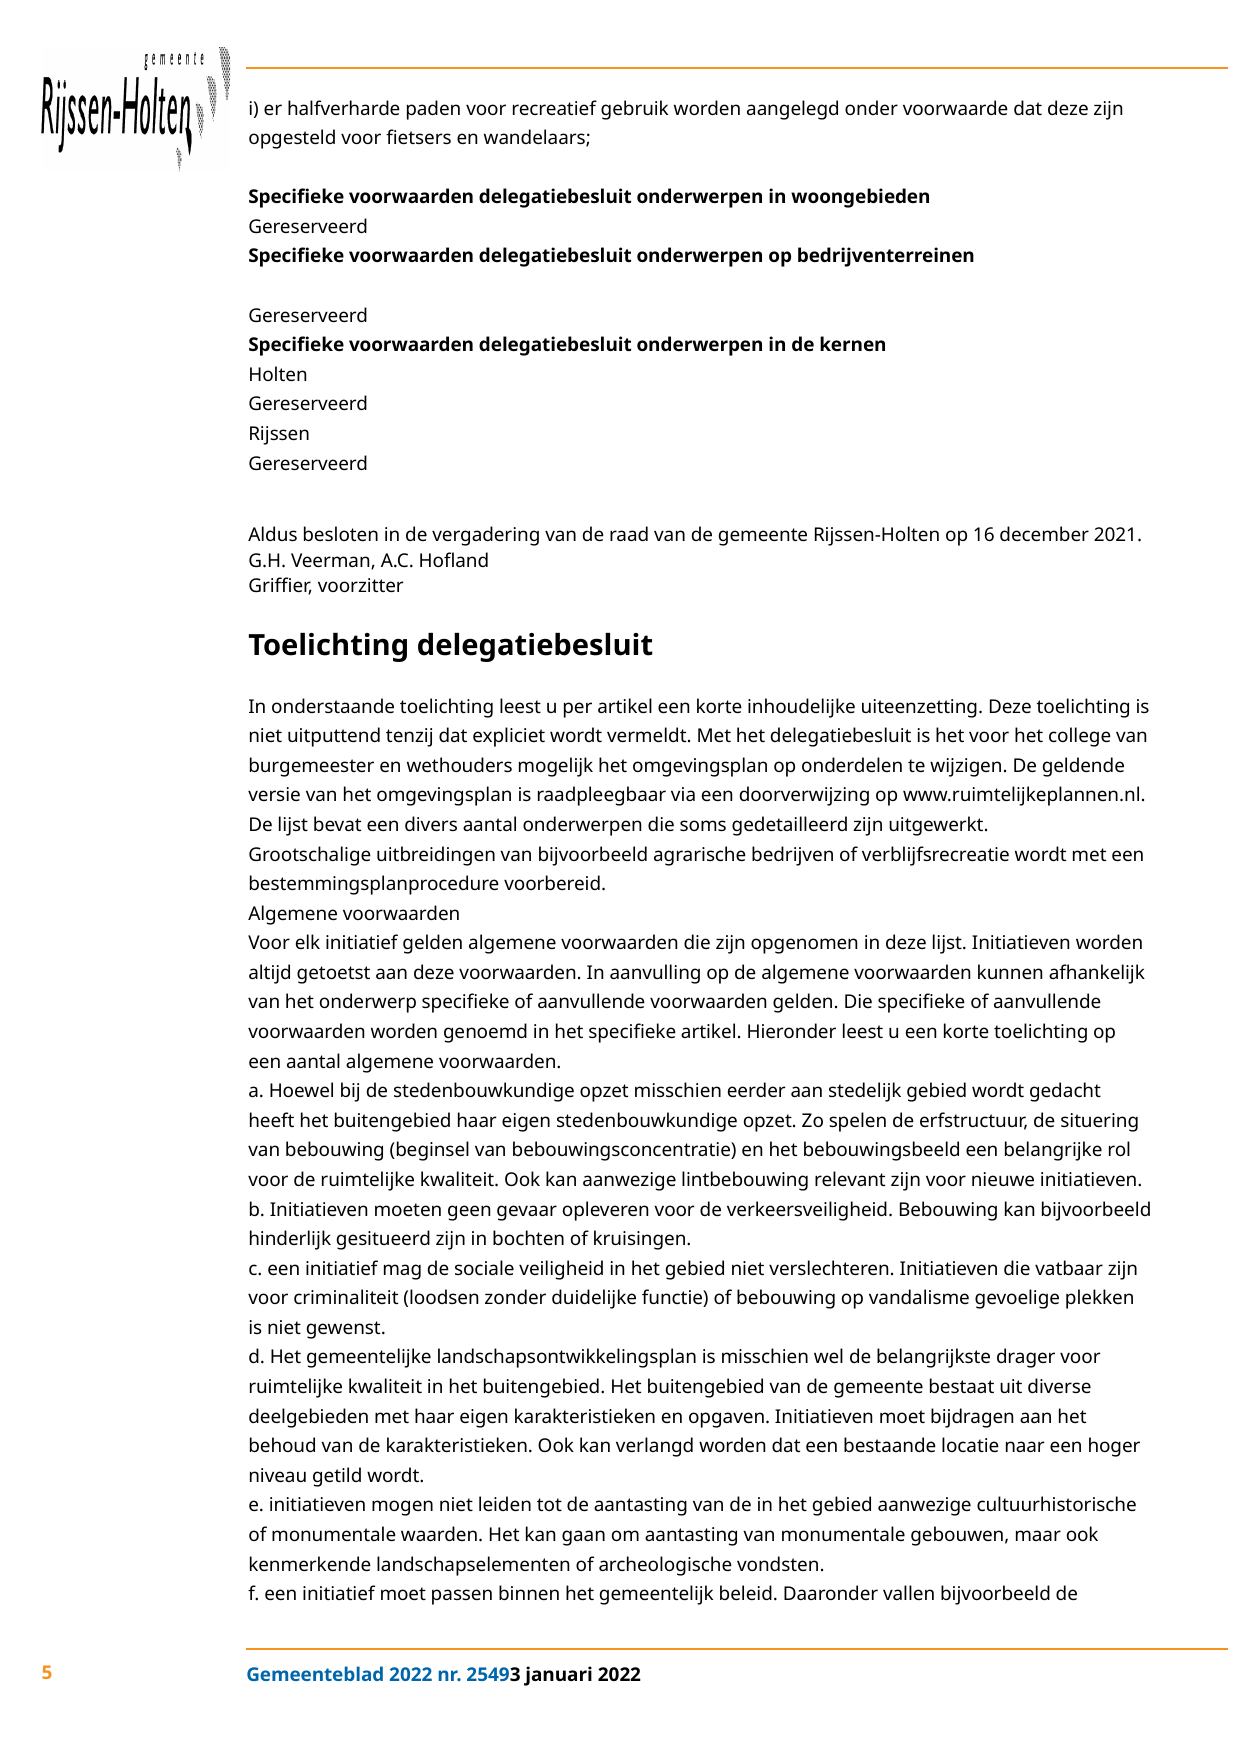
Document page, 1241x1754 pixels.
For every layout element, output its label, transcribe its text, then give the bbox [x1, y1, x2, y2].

text Grootschalige uitbreidingen van bijvoorbeeld agrarische bedrijven of verblijfsrecreatie wordt met een bestemmingsplanprocedure voorbereid. [248, 841, 1152, 896]
text Specifieke voorwaarden delegatiebesluit onderwerpen in de kernen [248, 331, 1152, 357]
text Voor elk initiatief gelden algemene voorwaarden die zijn opgenomen in deze lijst. Initiatieven worden altijd getoetst aan deze voorwaarden. In aanvulling op de algemene voorwaarden kunnen afhankelijk van het onderwerp specifieke of aanvullende voorwaarden gelden. Die specifieke of aanvullende voorwaarden worden genoemd in het specifieke artikel. Hieronder leest u een korte toelichting op een aantal algemene voorwaarden. [248, 929, 1152, 1074]
picture [41, 47, 231, 172]
text Holten [248, 361, 1152, 387]
text In onderstaande toelichting leest u per artikel een korte inhoudelijke uiteenzetting. Deze toelichting is niet uitputtend tenzij dat expliciet wordt vermeldt. Met het delegatiebesluit is het voor het college van burgemeester en wethouders mogelijk het omgevingsplan op onderdelen te wijzigen. De geldende versie van het omgevingsplan is raadpleegbaar via een doorverwijzing op www.ruimtelijkeplannen.nl. [248, 693, 1152, 807]
text De lijst bevat een divers aantal onderwerpen die soms gedetailleerd zijn uitgewerkt. [248, 811, 1152, 837]
text i) er halfverharde paden voor recreatief gebruik worden aangelegd onder voorwaarde dat deze zijn opgesteld voor fietsers en wandelaars; [248, 95, 1152, 150]
text Gereserveerd [248, 450, 1152, 476]
text b. Initiatieven moeten geen gevaar opleveren voor de verkeersveiligheid. Bebouwing kan bijvoorbeeld hinderlijk gesitueerd zijn in bochten of kruisingen. [248, 1196, 1152, 1251]
text Aldus besloten in de vergadering van de raad van de gemeente Rijssen-Holten op 16 december 2021. [248, 521, 1152, 547]
text G.H. Veerman, A.C. Hofland [248, 547, 1152, 573]
text f. een initiatief moet passen binnen het gemeentelijk beleid. Daaronder vallen bijvoorbeeld de [248, 1580, 1152, 1606]
text Gereserveerd [248, 391, 1152, 416]
text Specifieke voorwaarden delegatiebesluit onderwerpen in woongebieden [248, 183, 1152, 209]
text Specifieke voorwaarden delegatiebesluit onderwerpen op bedrijventerreinen [248, 243, 1152, 268]
text c. een initiatief mag de sociale veiligheid in het gebied niet verslechteren. Initiatieven die vatbaar zijn voor criminaliteit (loodsen zonder duidelijke functie) of bebouwing op vandalisme gevoelige plekken is niet gewenst. [248, 1255, 1152, 1340]
text Griffier, voorzitter [248, 573, 1152, 598]
text d. Het gemeentelijke landschapsontwikkelingsplan is misschien wel de belangrijkste drager voor ruimtelijke kwaliteit in het buitengebied. Het buitengebied van de gemeente bestaat uit diverse deelgebieden met haar eigen karakteristieken en opgaven. Initiatieven moet bijdragen aan het behoud van de karakteristieken. Ook kan verlangd worden dat een bestaande locatie naar een hoger niveau getild wordt. [248, 1344, 1152, 1488]
text Algemene voorwaarden [248, 900, 1152, 926]
text Toelichting delegatiebesluit [248, 624, 1152, 664]
text a. Hoewel bij de stedenbouwkundige opzet misschien eerder aan stedelijk gebied wordt gedacht heeft het buitengebied haar eigen stedenbouwkundige opzet. Zo spelen de erfstructuur, de situering van bebouwing (beginsel van bebouwingsconcentratie) en het bebouwingsbeeld een belangrijke rol voor de ruimtelijke kwaliteit. Ook kan aanwezige lintbebouwing relevant zijn voor nieuwe initiatieven. [248, 1077, 1152, 1192]
text e. initiatieven mogen niet leiden tot de aantasting van de in het gebied aanwezige cultuurhistorische of monumentale waarden. Het kan gaan om aantasting van monumentale gebouwen, maar ook kenmerkende landschapselementen of archeologische vondsten. [248, 1492, 1152, 1577]
text Rijssen [248, 420, 1152, 446]
text Gereserveerd [248, 302, 1152, 328]
text Gereserveerd [248, 213, 1152, 239]
